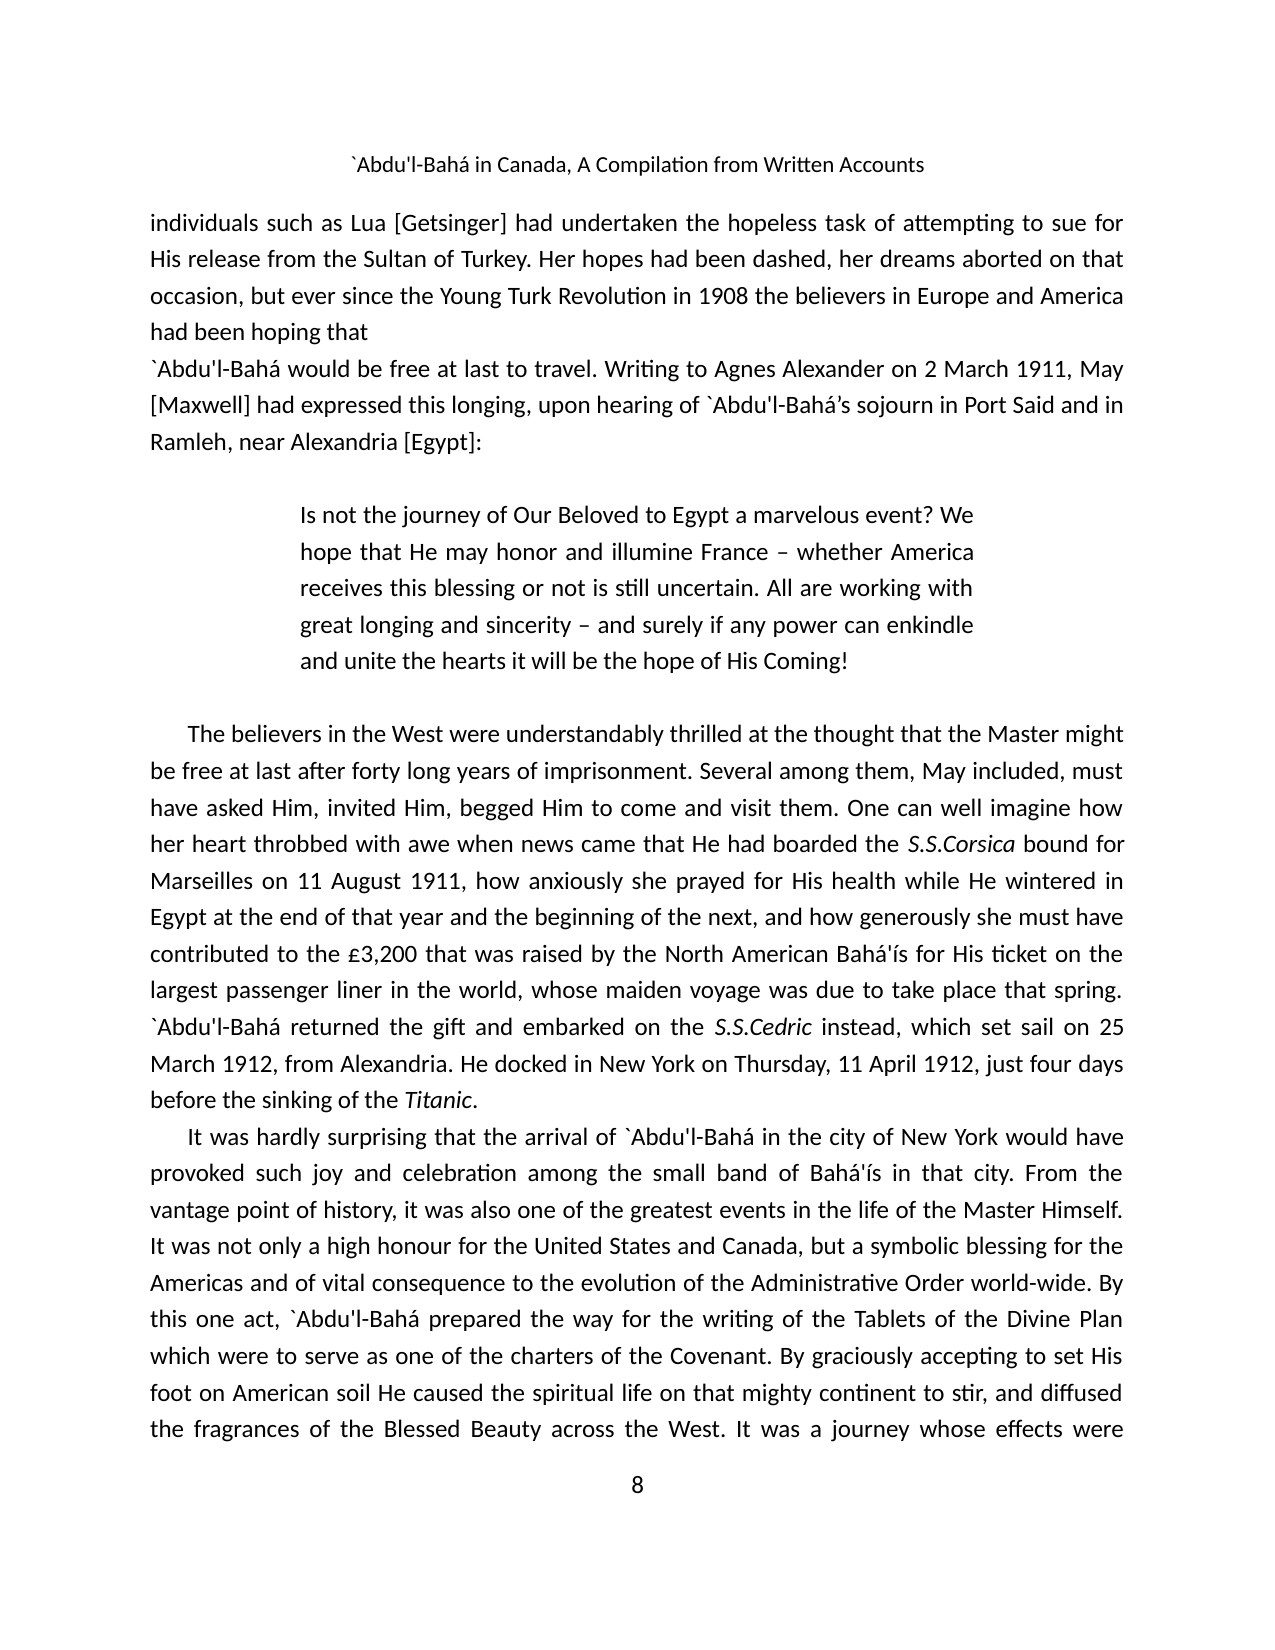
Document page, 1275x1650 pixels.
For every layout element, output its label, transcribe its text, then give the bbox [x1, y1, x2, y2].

text It was hardly surprising that the arrival of `Abdu'l-Bahá in the city of New York would have provoked such joy and celebration among the small band of Bahá'ís in that city. From the vantage point of history, it was also one of the greatest events in the life of the Master Himself. It was not only a high honour for the United States and Canada, but a symbolic blessing for the Americas and of vital consequence to the evolution of the Administrative Order world-wide. By this one act, `Abdu'l-Bahá prepared the way for the writing of the Tablets of the Divine Plan which were to serve as one of the charters of the Covenant. By graciously accepting to set His foot on American soil He caused the spiritual life on that mighty continent to stir, and diffused the fragrances of the Blessed Beauty across the West. It was a journey whose effects were [150, 1121, 1125, 1444]
text individuals such as Lua [Getsinger] had undertaken the hopeless task of attempting to sue for His release from the Sultan of Turkey. Her hopes had been dashed, her dreams aborted on that occasion, but ever since the Young Turk Revolution in 1908 the believers in Europe and America had been hoping that [150, 207, 1125, 347]
text `Abdu'l-Bahá would be free at last to travel. Writing to Agnes Alexander on 2 March 1911, May [Maxwell] had expressed this longing, upon hearing of `Abdu'l-Bahá’s sojourn in Port Said and in Ramleh, near Alexandria [Egypt]: [150, 353, 1125, 457]
text Is not the journey of Our Beloved to Egypt a marvelous event? We hope that He may honor and illumine France – whether America receives this blessing or not is still uncertain. All are working with great longing and sincerity – and surely if any power can enkindle and unite the hearts it will be the hope of His Coming! [300, 499, 975, 676]
text The believers in the West were understandably thrilled at the thought that the Master might be free at last after forty long years of imprisonment. Several among them, May included, must have asked Him, invited Him, begged Him to come and visit them. One can well imagine how her heart throbbed with awe when news came that He had boarded the S.S.Corsica bound for Marseilles on 11 August 1911, how anxiously she prayed for His health while He wintered in Egypt at the end of that year and the beginning of the next, and how generously she must have contributed to the £3,200 that was raised by the North American Bahá'ís for His ticket on the largest passenger liner in the world, whose maiden voyage was due to take place that spring. `Abdu'l-Bahá returned the gift and embarked on the S.S.Cedric instead, which set sail on 25 March 1912, from Alexandria. He docked in New York on Thursday, 11 April 1912, just four days before the sinking of the Titanic. [150, 719, 1125, 1115]
